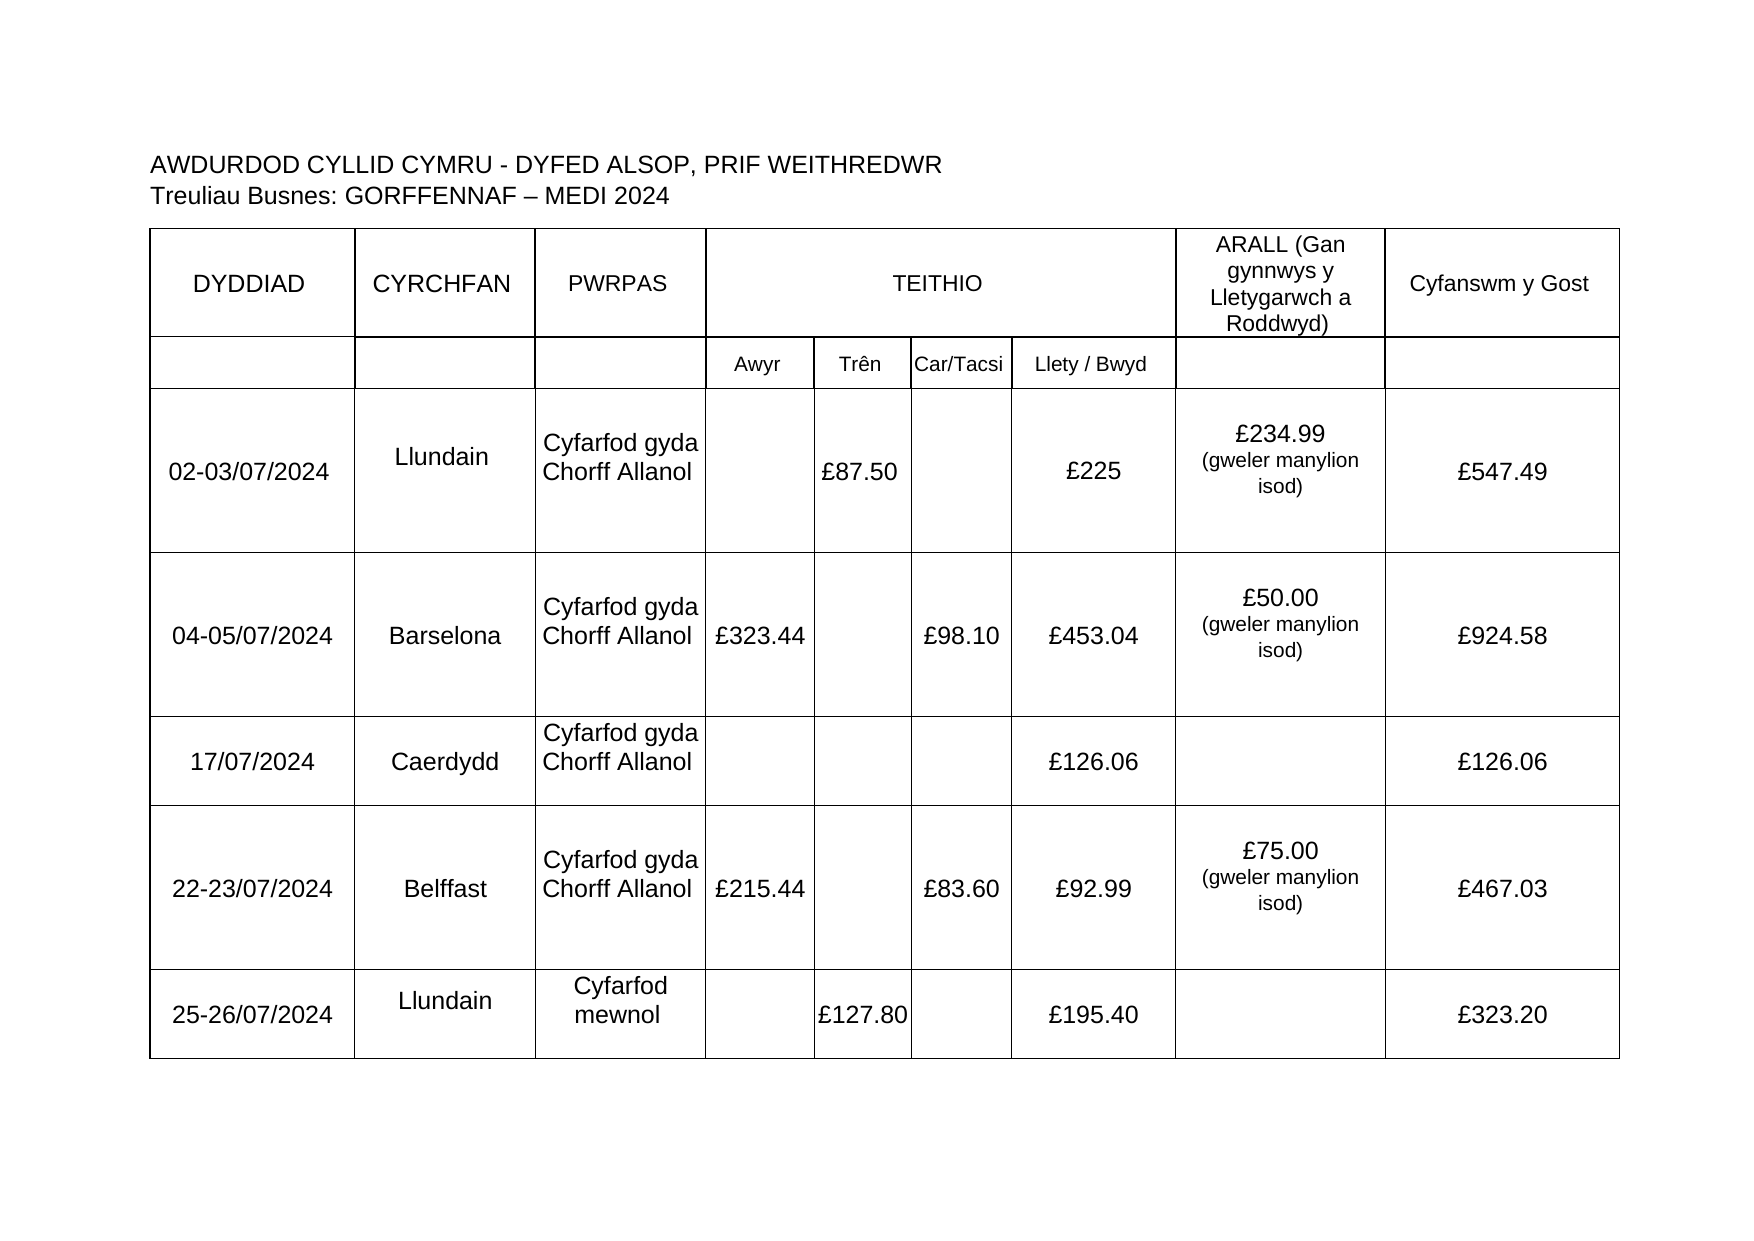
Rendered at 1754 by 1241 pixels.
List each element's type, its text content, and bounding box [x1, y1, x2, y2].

table_cell £215.44 [706, 806, 814, 969]
table_cell [356, 338, 534, 388]
table_cell [815, 806, 911, 969]
table_cell £323.44 [706, 553, 814, 716]
table_header CYRCHFAN [356, 229, 534, 336]
table_cell [815, 553, 911, 716]
table_header Cyfanswm y Gost [1386, 229, 1619, 336]
table_cell £547.49 [1386, 389, 1619, 552]
table_cell £225 [1012, 389, 1175, 552]
table_cell [1176, 970, 1385, 1058]
table_cell Llundain [355, 970, 535, 1058]
table_cell [1176, 717, 1385, 805]
table_cell £467.03 [1386, 806, 1619, 969]
table_cell £234.99 (gweler manylion isod) [1176, 389, 1385, 552]
table_cell £75.00 (gweler manylion isod) [1176, 806, 1385, 969]
table_cell [1386, 338, 1619, 388]
table_cell [706, 970, 814, 1058]
table_cell £127.80 [815, 970, 911, 1058]
table_cell 22-23/07/2024 [151, 806, 354, 969]
table_cell [912, 717, 1011, 805]
table_cell [912, 970, 1011, 1058]
table_cell Llundain [355, 389, 535, 552]
table_cell £453.04 [1012, 553, 1175, 716]
table_cell £83.60 [912, 806, 1011, 969]
table_cell Llety / Bwyd [1013, 338, 1175, 388]
table_cell Cyfarfod gyda Chorff Allanol [536, 806, 705, 969]
table_cell Cyfarfod gyda Chorff Allanol [536, 717, 705, 805]
table_cell £50.00 (gweler manylion isod) [1176, 553, 1385, 716]
table_cell Belffast [355, 806, 535, 969]
text AWDURDOD CYLLID CYMRU - DYFED ALSOP, PRIF WEITHREDWR Treuliau Busnes: Gorffennaf – Medi 2024 [150, 150, 1604, 209]
table_cell Car/Tacsi [912, 338, 1011, 388]
table_cell 17/07/2024 [151, 717, 354, 805]
table_cell [536, 338, 705, 388]
table_cell £924.58 [1386, 553, 1619, 716]
table_cell [706, 389, 814, 552]
table_cell [1177, 338, 1384, 388]
table_cell £126.06 [1386, 717, 1619, 805]
table_cell 02-03/07/2024 [151, 389, 354, 552]
table_cell Cyfarfod gyda Chorff Allanol [536, 389, 705, 552]
table_cell Cyfarfod mewnol [536, 970, 705, 1058]
table_cell £98.10 [912, 553, 1011, 716]
table_cell 04-05/07/2024 [151, 553, 354, 716]
table_cell £195.40 [1012, 970, 1175, 1058]
table_cell £323.20 [1386, 970, 1619, 1058]
table_cell 25-26/07/2024 [151, 970, 354, 1058]
table_cell Trên [815, 338, 910, 388]
table_header PWRPAS [536, 229, 705, 336]
table_cell Cyfarfod gyda Chorff Allanol [536, 553, 705, 716]
table_cell £126.06 [1012, 717, 1175, 805]
table_header TEITHIO [707, 229, 1175, 336]
table_cell £92.99 [1012, 806, 1175, 969]
table_cell [815, 717, 911, 805]
table_header DYDDIAD [151, 229, 354, 336]
table_cell Awyr [707, 338, 813, 388]
table_cell Caerdydd [355, 717, 535, 805]
table_cell Barselona [355, 553, 535, 716]
table_cell [706, 717, 814, 805]
table_cell £87.50 [815, 389, 911, 552]
table_cell [912, 389, 1011, 552]
table_cell [151, 337, 354, 388]
table_header ARALL (Gan gynnwys y Lletygarwch a Roddwyd) [1177, 229, 1384, 336]
